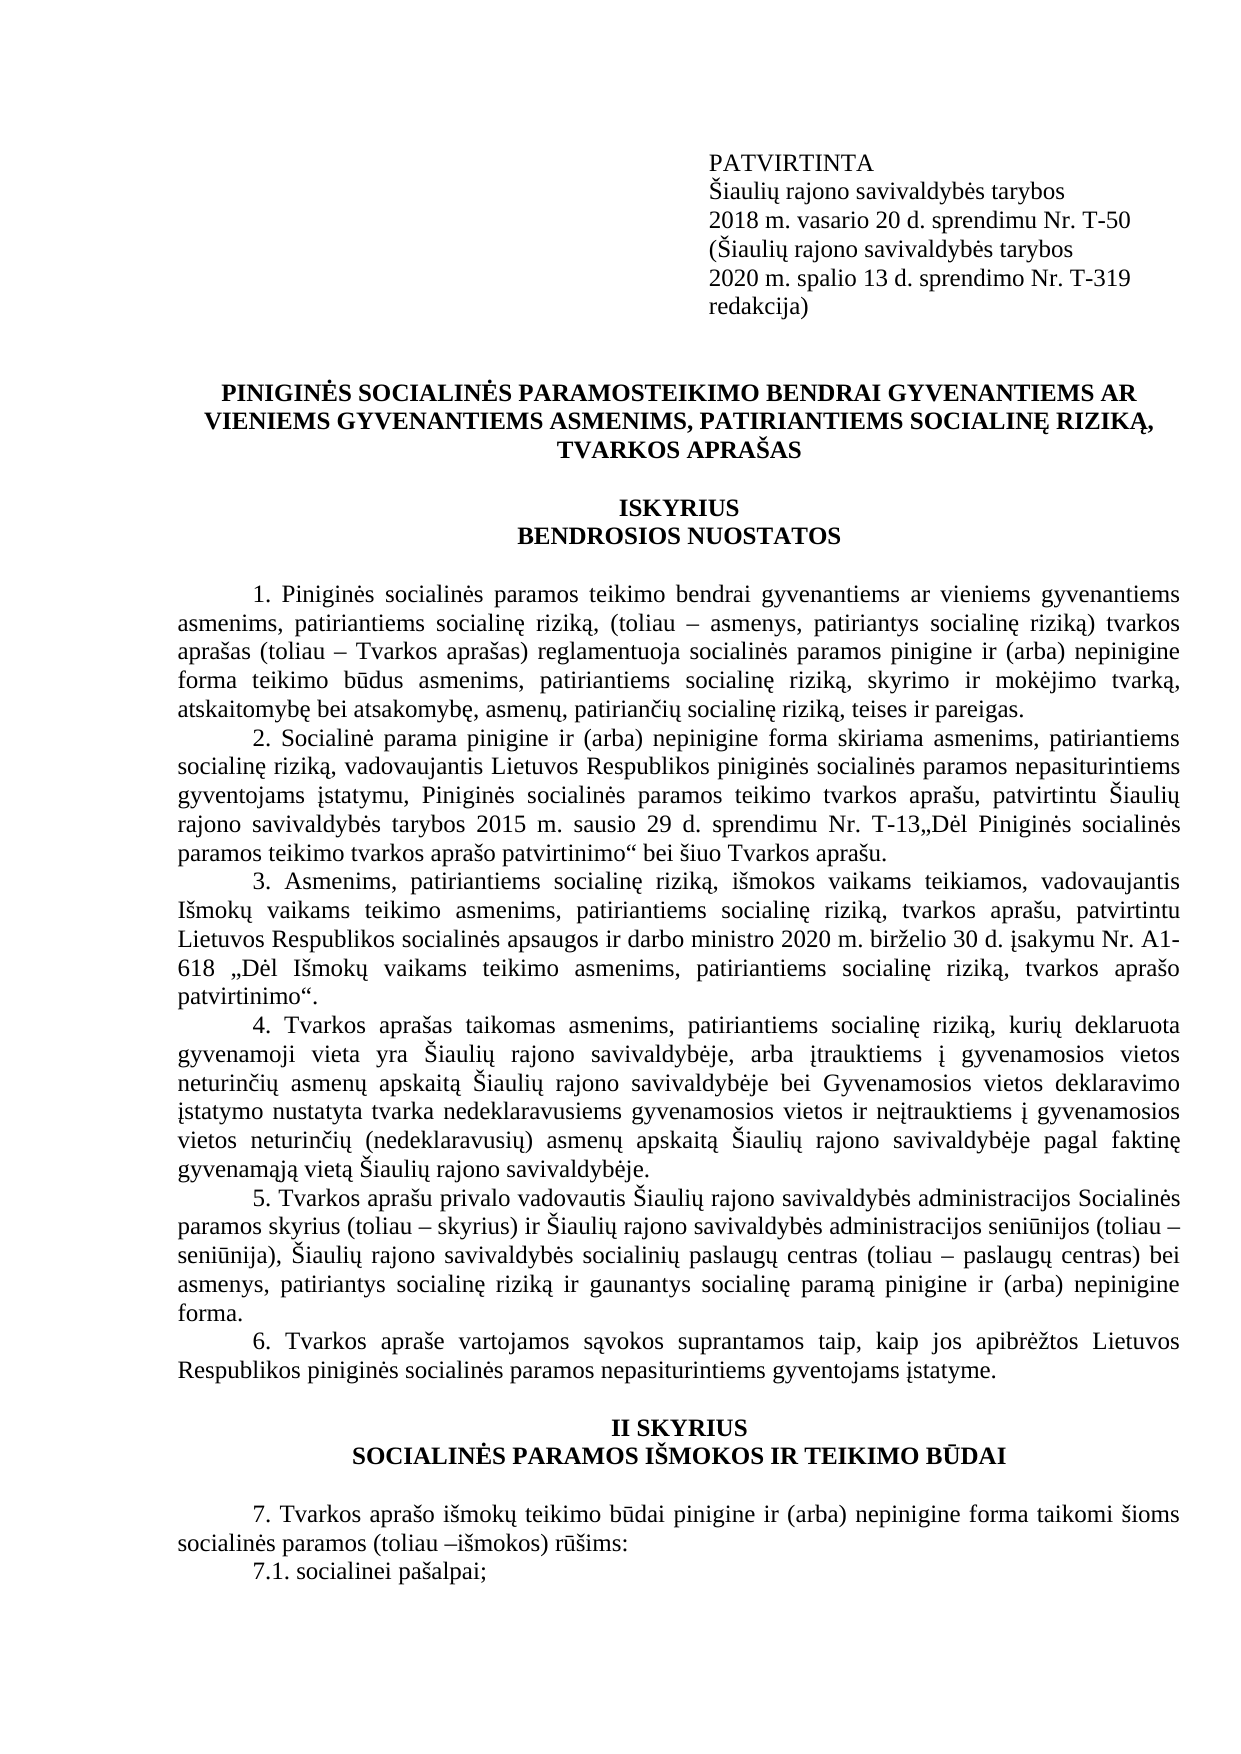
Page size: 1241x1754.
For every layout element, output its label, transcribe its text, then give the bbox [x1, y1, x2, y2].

text 2018 m. vasario 20 d. sprendimu Nr. T-50 [709, 205, 1181, 234]
text 7.1. socialinei pašalpai; [177, 1556, 1181, 1585]
text PATVIRTINTA [709, 148, 1181, 176]
text 5. Tvarkos aprašu privalo vadovautis Šiaulių rajono savivaldybės administracijos Socialinės paramos skyrius (toliau – skyrius) ir Šiaulių rajono savivaldybės administracijos seniūnijos (toliau – seniūnija), Šiaulių rajono savivaldybės socialinių paslaugų centras (toliau – paslaugų centras) bei asmenys, patiriantys socialinę riziką ir gaunantys socialinę paramą pinigine ir (arba) nepinigine forma. [177, 1183, 1181, 1326]
text ISKYRIUS [177, 493, 1181, 521]
text 6. Tvarkos apraše vartojamos sąvokos suprantamos taip, kaip jos apibrėžtos Lietuvos Respublikos piniginės socialinės paramos nepasiturintiems gyventojams įstatyme. [177, 1326, 1181, 1384]
text 7. Tvarkos aprašo išmokų teikimo būdai pinigine ir (arba) nepinigine forma taikomi šioms socialinės paramos (toliau –išmokos) rūšims: [177, 1499, 1181, 1556]
text PINIGINĖS SOCIALINĖS PARAMOSTEIKIMO BENDRAI GYVENANTIEMS AR VIENIEMS GYVENANTIEMS ASMENIMS, PATIRIANTIEMS SOCIALINĘ RIZIKĄ, TVARKOS APRAŠAS [177, 378, 1181, 464]
text 4. Tvarkos aprašas taikomas asmenims, patiriantiems socialinę riziką, kurių deklaruota gyvenamoji vieta yra Šiaulių rajono savivaldybėje, arba įtrauktiems į gyvenamosios vietos neturinčių asmenų apskaitą Šiaulių rajono savivaldybėje bei Gyvenamosios vietos deklaravimo įstatymo nustatyta tvarka nedeklaravusiems gyvenamosios vietos ir neįtrauktiems į gyvenamosios vietos neturinčių (nedeklaravusių) asmenų apskaitą Šiaulių rajono savivaldybėje pagal faktinę gyvenamąją vietą Šiaulių rajono savivaldybėje. [177, 1010, 1181, 1183]
text SOCIALINĖS PARAMOS IŠMOKOS IR TEIKIMO BŪDAI [177, 1441, 1181, 1470]
text 1. Piniginės socialinės paramos teikimo bendrai gyvenantiems ar vieniems gyvenantiems asmenims, patiriantiems socialinę riziką, (toliau – asmenys, patiriantys socialinę riziką) tvarkos aprašas (toliau – Tvarkos aprašas) reglamentuoja socialinės paramos pinigine ir (arba) nepinigine forma teikimo būdus asmenims, patiriantiems socialinę riziką, skyrimo ir mokėjimo tvarką, atskaitomybę bei atsakomybę, asmenų, patiriančių socialinę riziką, teises ir pareigas. [177, 579, 1181, 723]
text 2. Socialinė parama pinigine ir (arba) nepinigine forma skiriama asmenims, patiriantiems socialinę riziką, vadovaujantis Lietuvos Respublikos piniginės socialinės paramos nepasiturintiems gyventojams įstatymu, Piniginės socialinės paramos teikimo tvarkos aprašu, patvirtintu Šiaulių rajono savivaldybės tarybos 2015 m. sausio 29 d. sprendimu Nr. T-13„Dėl Piniginės socialinės paramos teikimo tvarkos aprašo patvirtinimo“ bei šiuo Tvarkos aprašu. [177, 723, 1181, 866]
text BENDROSIOS NUOSTATOS [177, 521, 1181, 550]
text II SKYRIUS [177, 1413, 1181, 1441]
text Šiaulių rajono savivaldybės tarybos [709, 176, 1181, 205]
text (Šiaulių rajono savivaldybės tarybos [709, 234, 1181, 263]
text 2020 m. spalio 13 d. sprendimo Nr. T-319 [709, 263, 1181, 291]
text 3. Asmenims, patiriantiems socialinę riziką, išmokos vaikams teikiamos, vadovaujantis Išmokų vaikams teikimo asmenims, patiriantiems socialinę riziką, tvarkos aprašu, patvirtintu Lietuvos Respublikos socialinės apsaugos ir darbo ministro 2020 m. birželio 30 d. įsakymu Nr. A1-618 „Dėl Išmokų vaikams teikimo asmenims, patiriantiems socialinę riziką, tvarkos aprašo patvirtinimo“. [177, 866, 1181, 1010]
text redakcija) [709, 291, 1181, 320]
